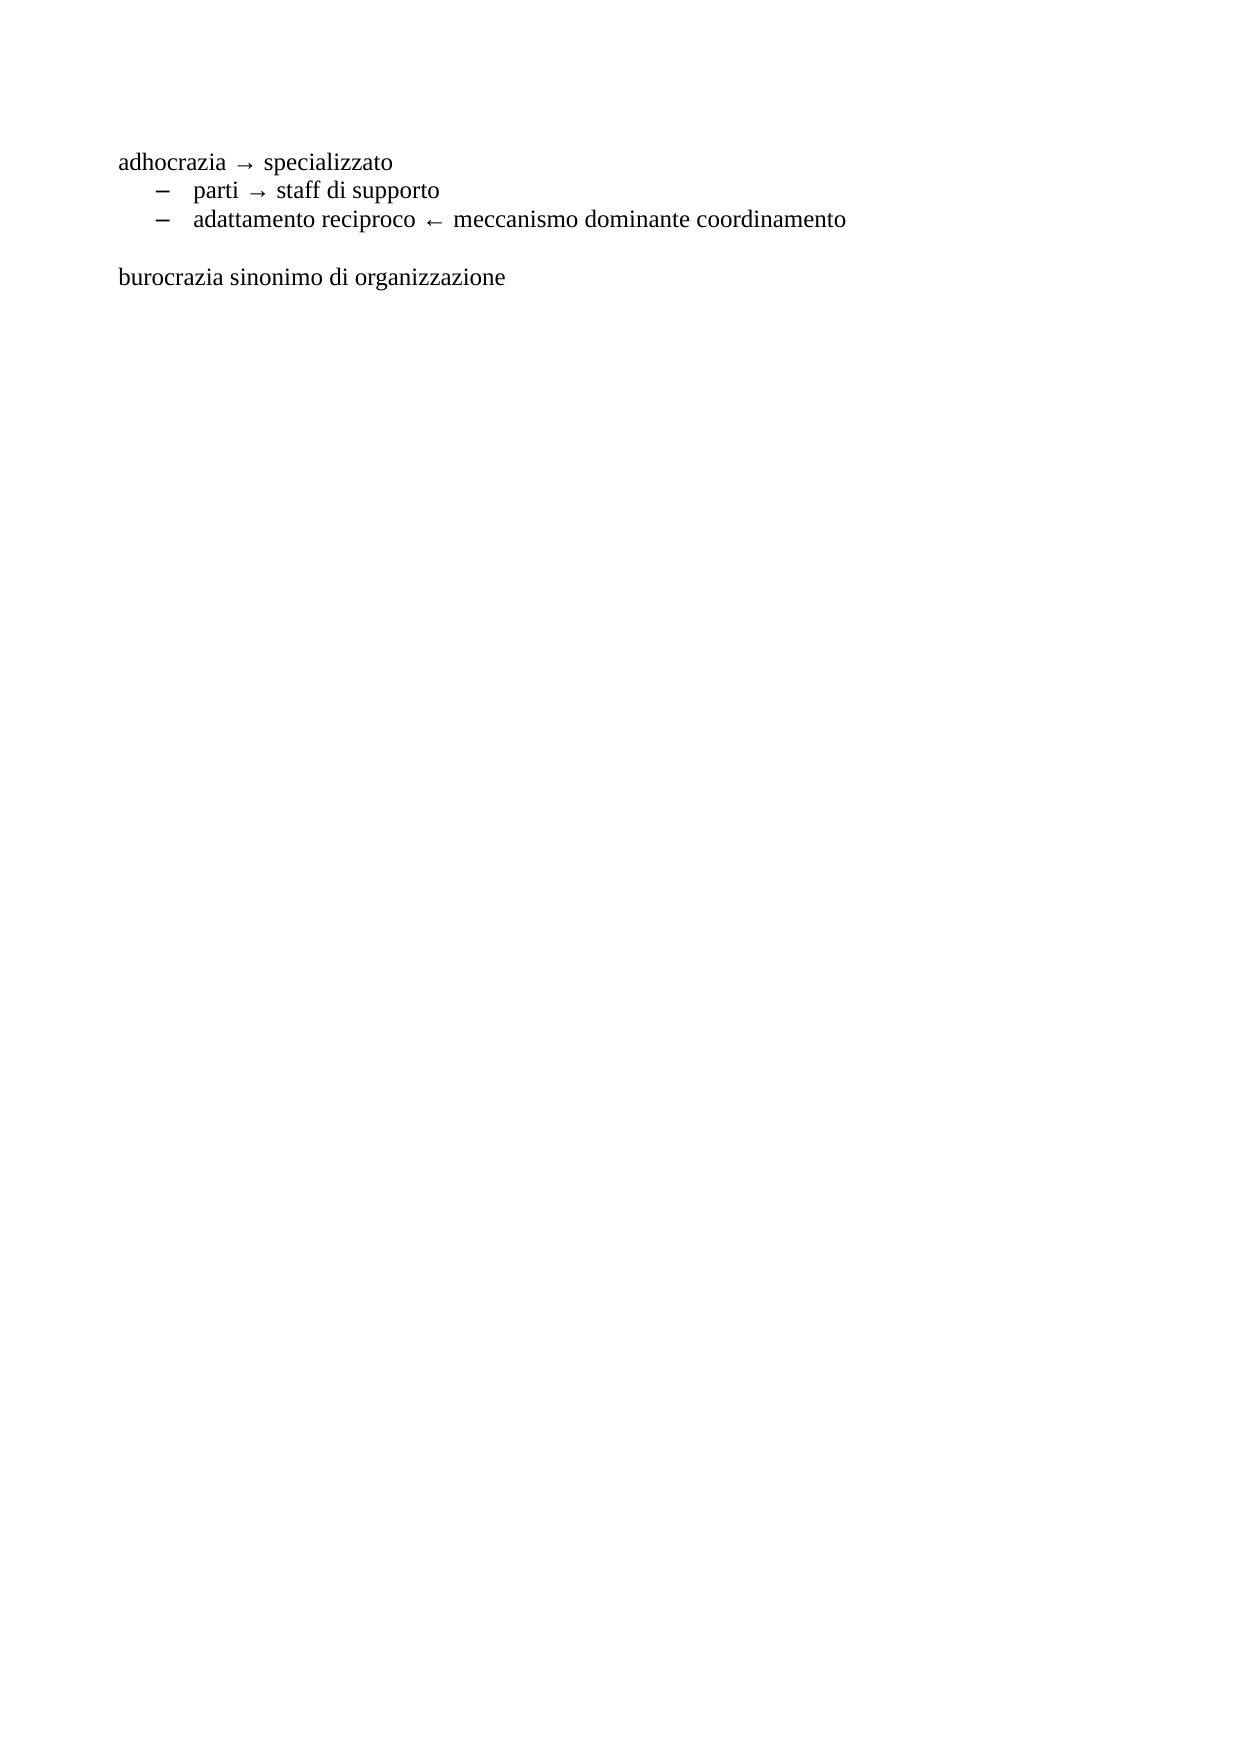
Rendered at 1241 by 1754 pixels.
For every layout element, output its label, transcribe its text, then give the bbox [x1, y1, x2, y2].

list adattamento reciproco ← meccanismo dominante coordinamento [156, 204, 1122, 233]
text burocrazia sinonimo di organizzazione [118, 262, 1122, 291]
list parti → staff di supporto [156, 176, 1122, 204]
text adhocrazia → specializzato [118, 147, 1122, 176]
